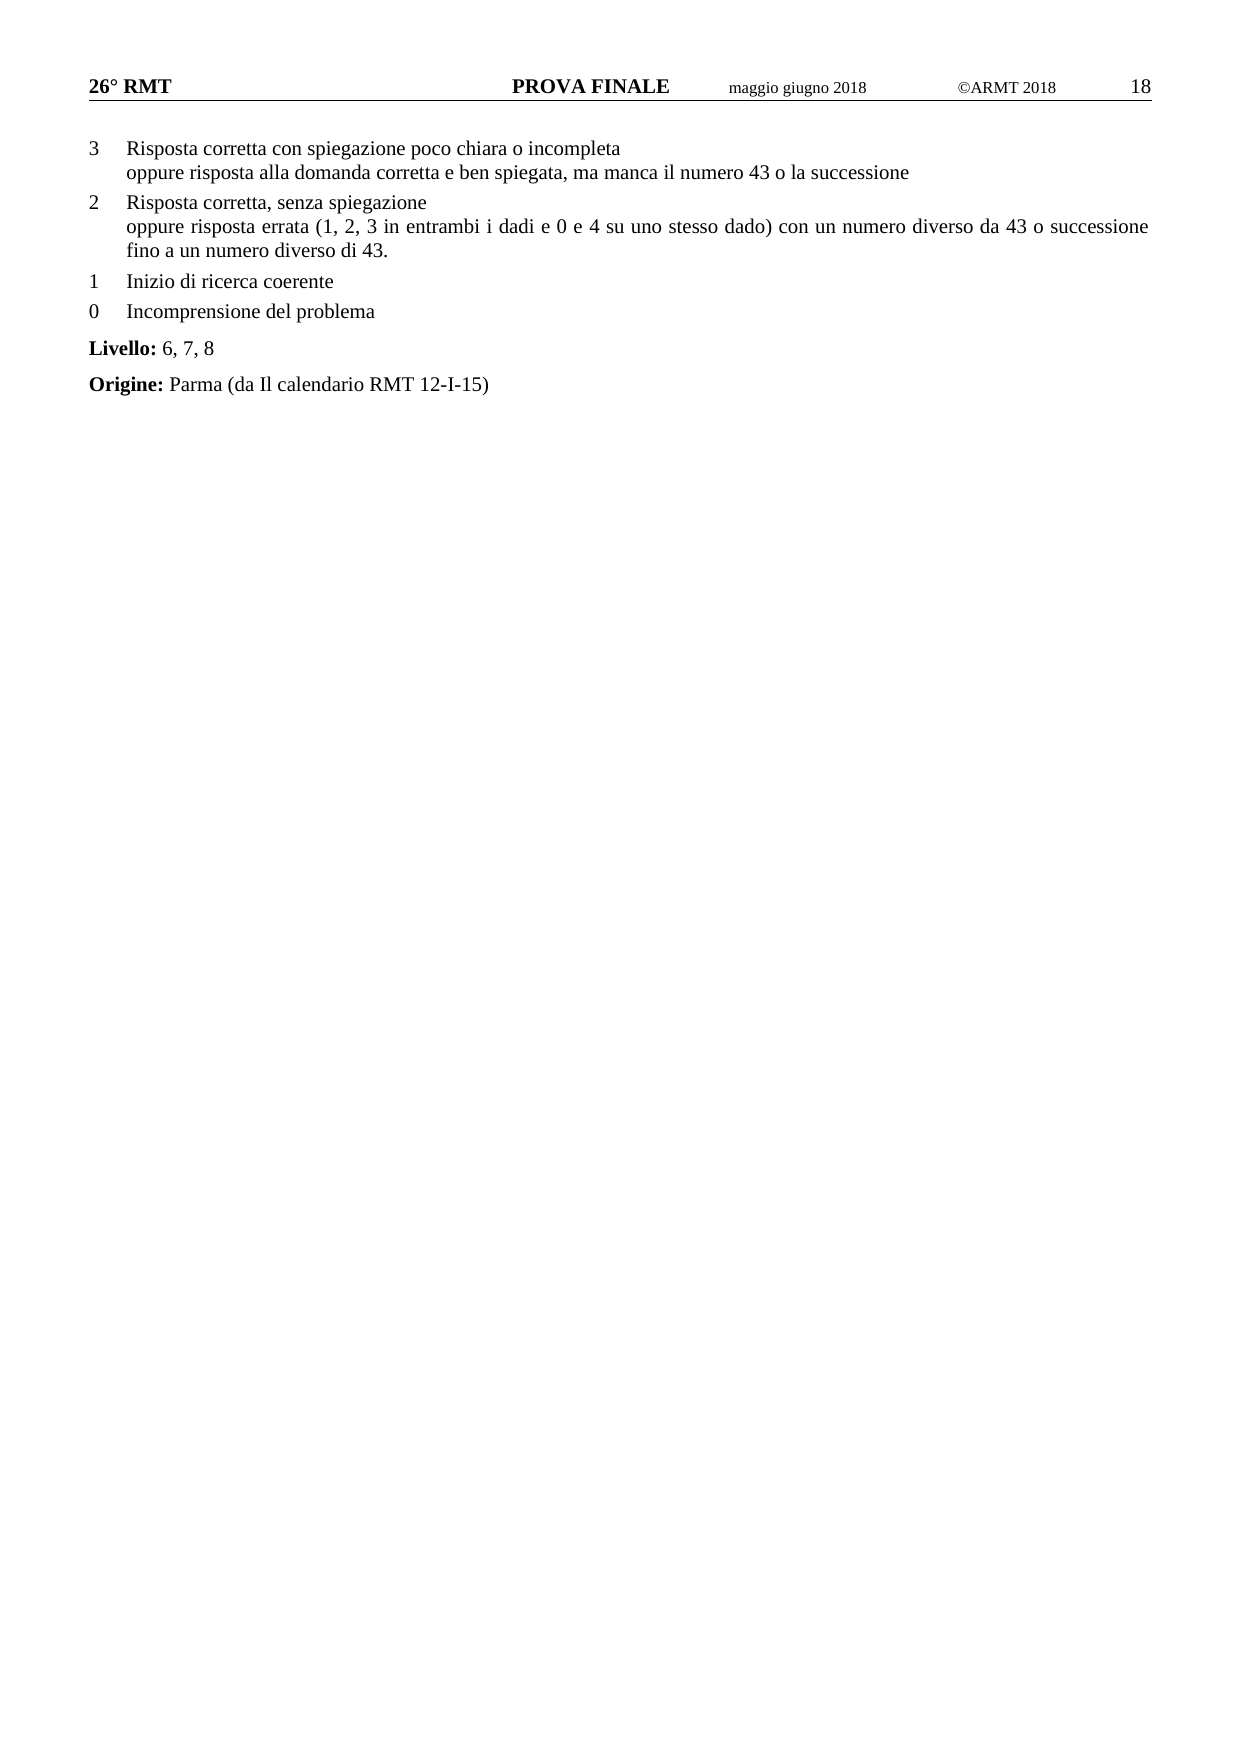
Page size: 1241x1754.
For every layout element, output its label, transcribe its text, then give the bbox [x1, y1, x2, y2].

text 2 Risposta corretta, senza spiegazione [89, 190, 1152, 214]
text oppure risposta errata (1, 2, 3 in entrambi i dadi e 0 e 4 su uno stesso dado) con un numero diverso da 43 o successione fino a un numero diverso di 43. [89, 214, 1152, 262]
text oppure risposta alla domanda corretta e ben spiegata, ma manca il numero 43 o la successione [89, 160, 1152, 184]
text 1 Inizio di ricerca coerente [89, 269, 1152, 293]
text 3 Risposta corretta con spiegazione poco chiara o incompleta [89, 136, 1152, 160]
text Livello: 6, 7, 8 [89, 336, 1152, 359]
text Origine: Parma (da Il calendario RMT 12-I-15) [89, 372, 1152, 396]
text 0 Incomprensione del problema [89, 299, 1152, 323]
